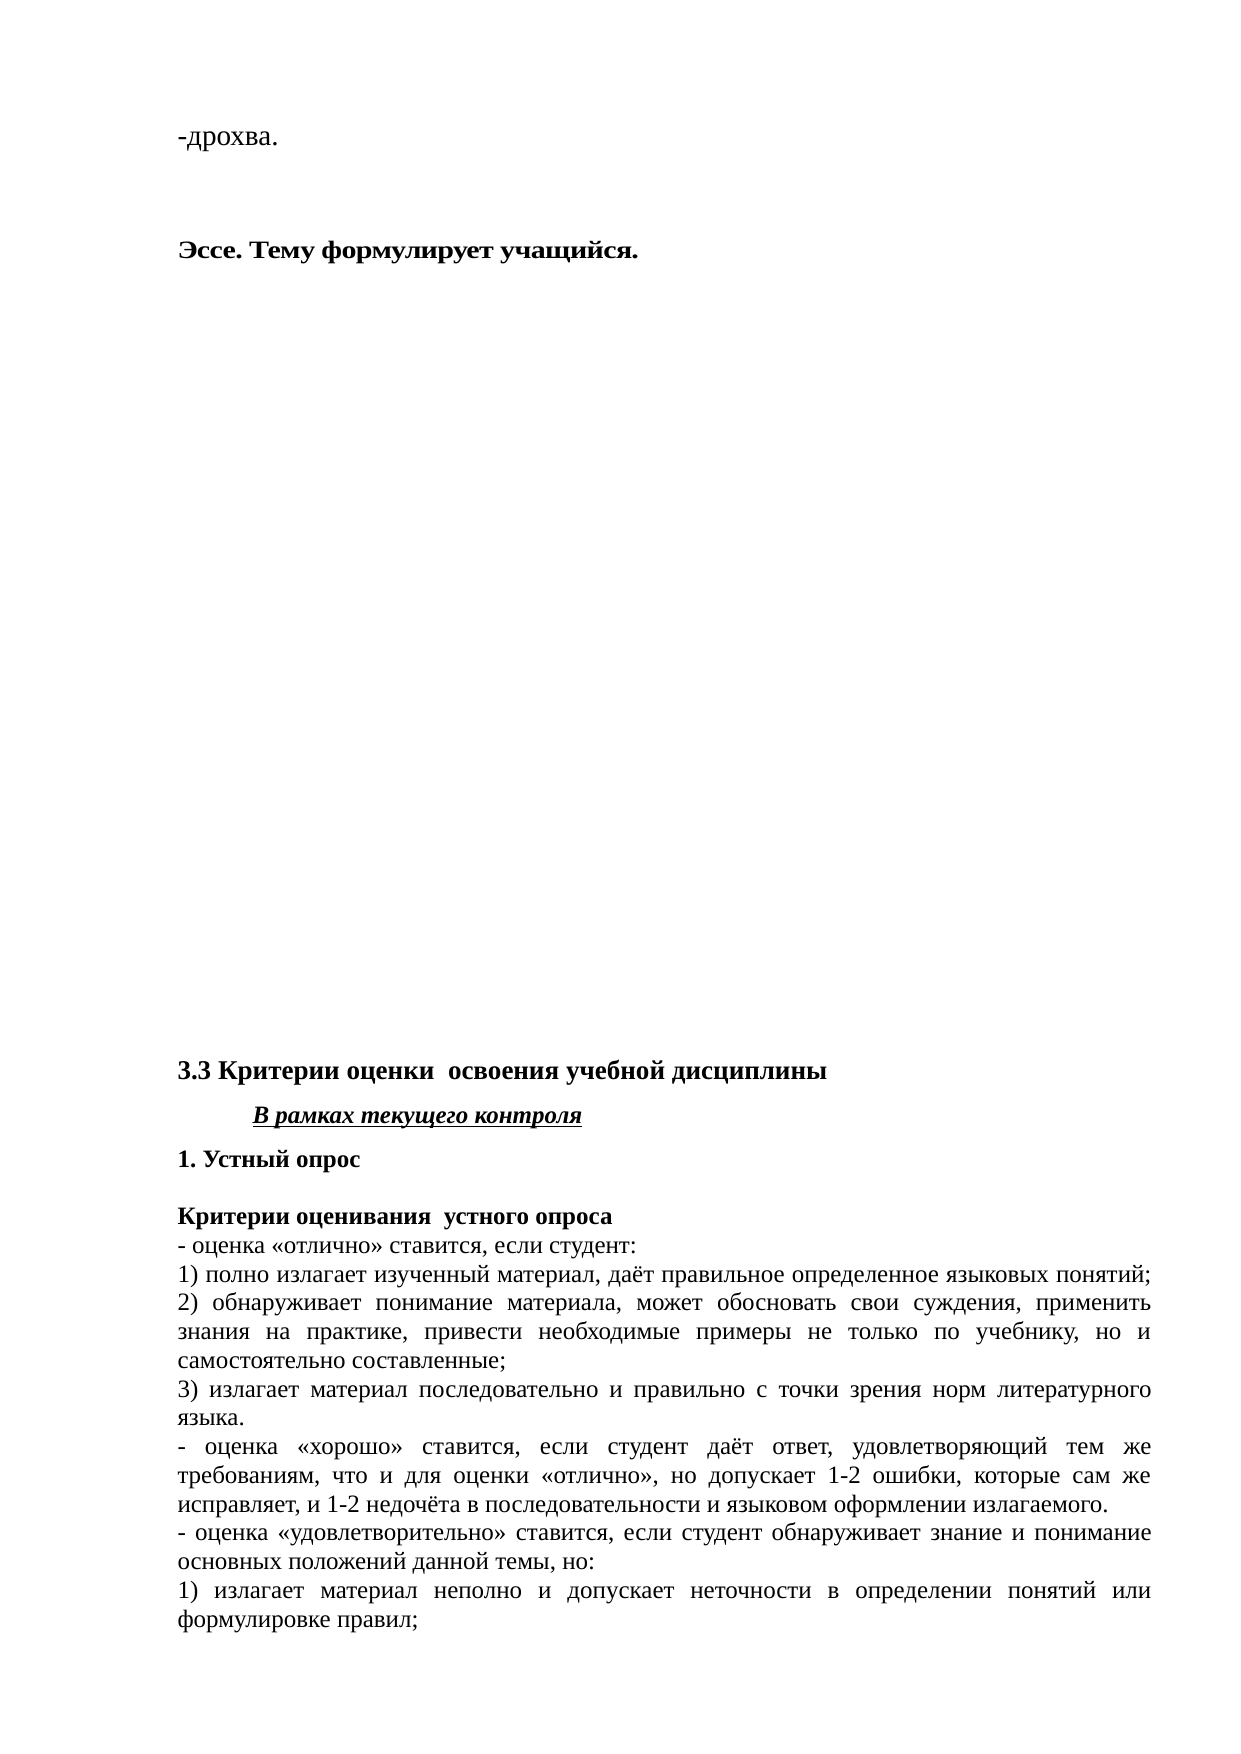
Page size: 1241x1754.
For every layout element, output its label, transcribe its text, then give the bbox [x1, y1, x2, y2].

text 3) излагает материал последовательно и правильно с точки зрения норм литературного языка. [177, 1374, 1152, 1431]
text Критерии оценивания устного опроса [177, 1201, 1152, 1230]
text Эссе. Тему формулирует учащийся. [177, 236, 1152, 264]
text В рамках текущего контроля [177, 1101, 1152, 1129]
text 1. Устный опрос [177, 1144, 1152, 1172]
text -дрохва. [177, 118, 1152, 152]
text - оценка «хорошо» ставится, если студент даёт ответ, удовлетворяющий тем же требованиям, что и для оценки «отлично», но допускает 1-2 ошибки, которые сам же исправляет, и 1-2 недочёта в последовательности и языковом оформлении излагаемого. [177, 1431, 1152, 1517]
text 1) излагает материал неполно и допускает неточности в определении понятий или формулировке правил; [177, 1575, 1152, 1632]
text - оценка «отлично» ставится, если студент: [177, 1230, 1152, 1259]
text 1) полно излагает изученный материал, даёт правильное определенное языковых понятий; 2) обнаруживает понимание материала, может обосновать свои суждения, применить знания на практике, привести необходимые примеры не только по учебнику, но и самостоятельно составленные; [177, 1259, 1152, 1374]
text 3.3 Критерии оценки освоения учебной дисциплины [177, 1054, 1152, 1085]
text - оценка «удовлетворительно» ставится, если студент обнаруживает знание и понимание основных положений данной темы, но: [177, 1517, 1152, 1575]
